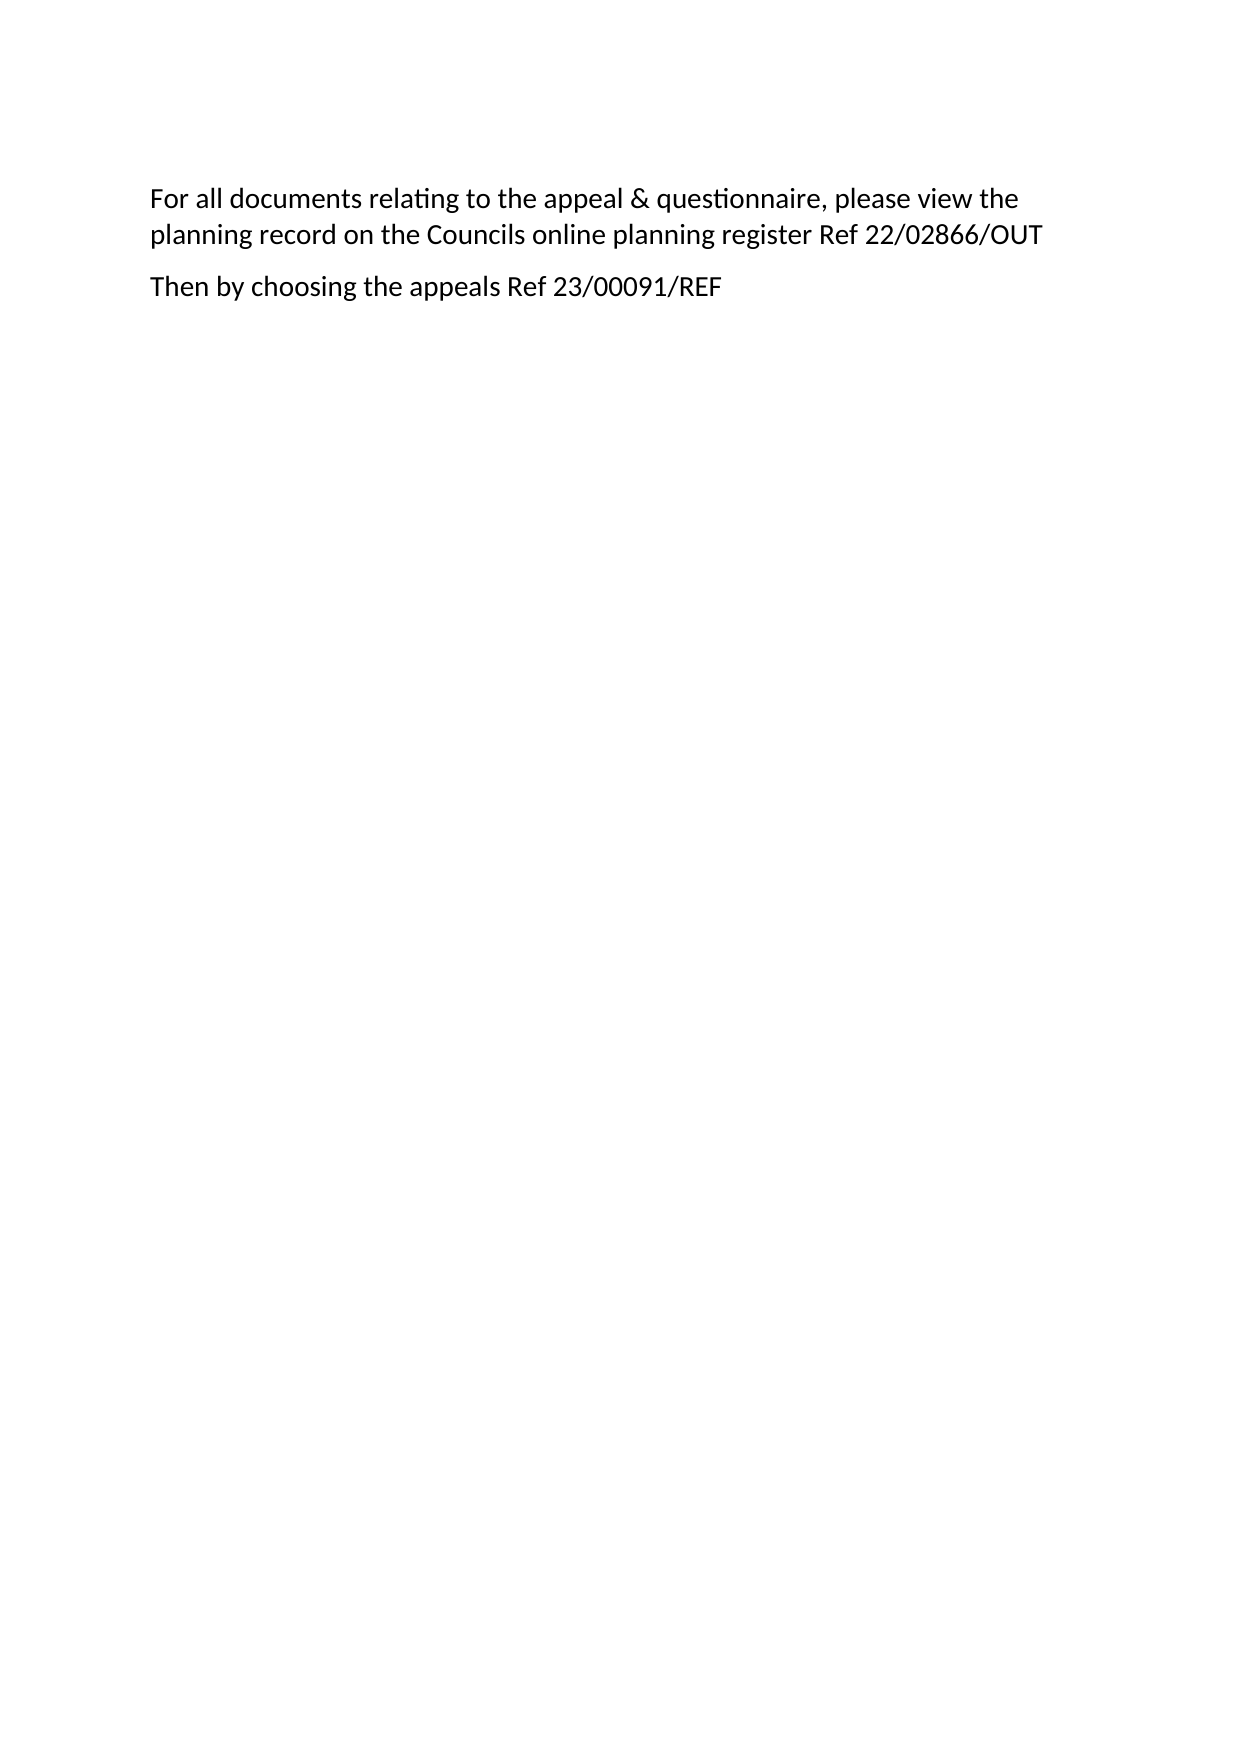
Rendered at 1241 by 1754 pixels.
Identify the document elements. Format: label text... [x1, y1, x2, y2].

text Then by choosing the appeals Ref 23/00091/REF [150, 268, 1090, 304]
text For all documents relating to the appeal & questionnaire, please view the planning record on the Councils online planning register Ref 22/02866/OUT [150, 181, 1090, 252]
